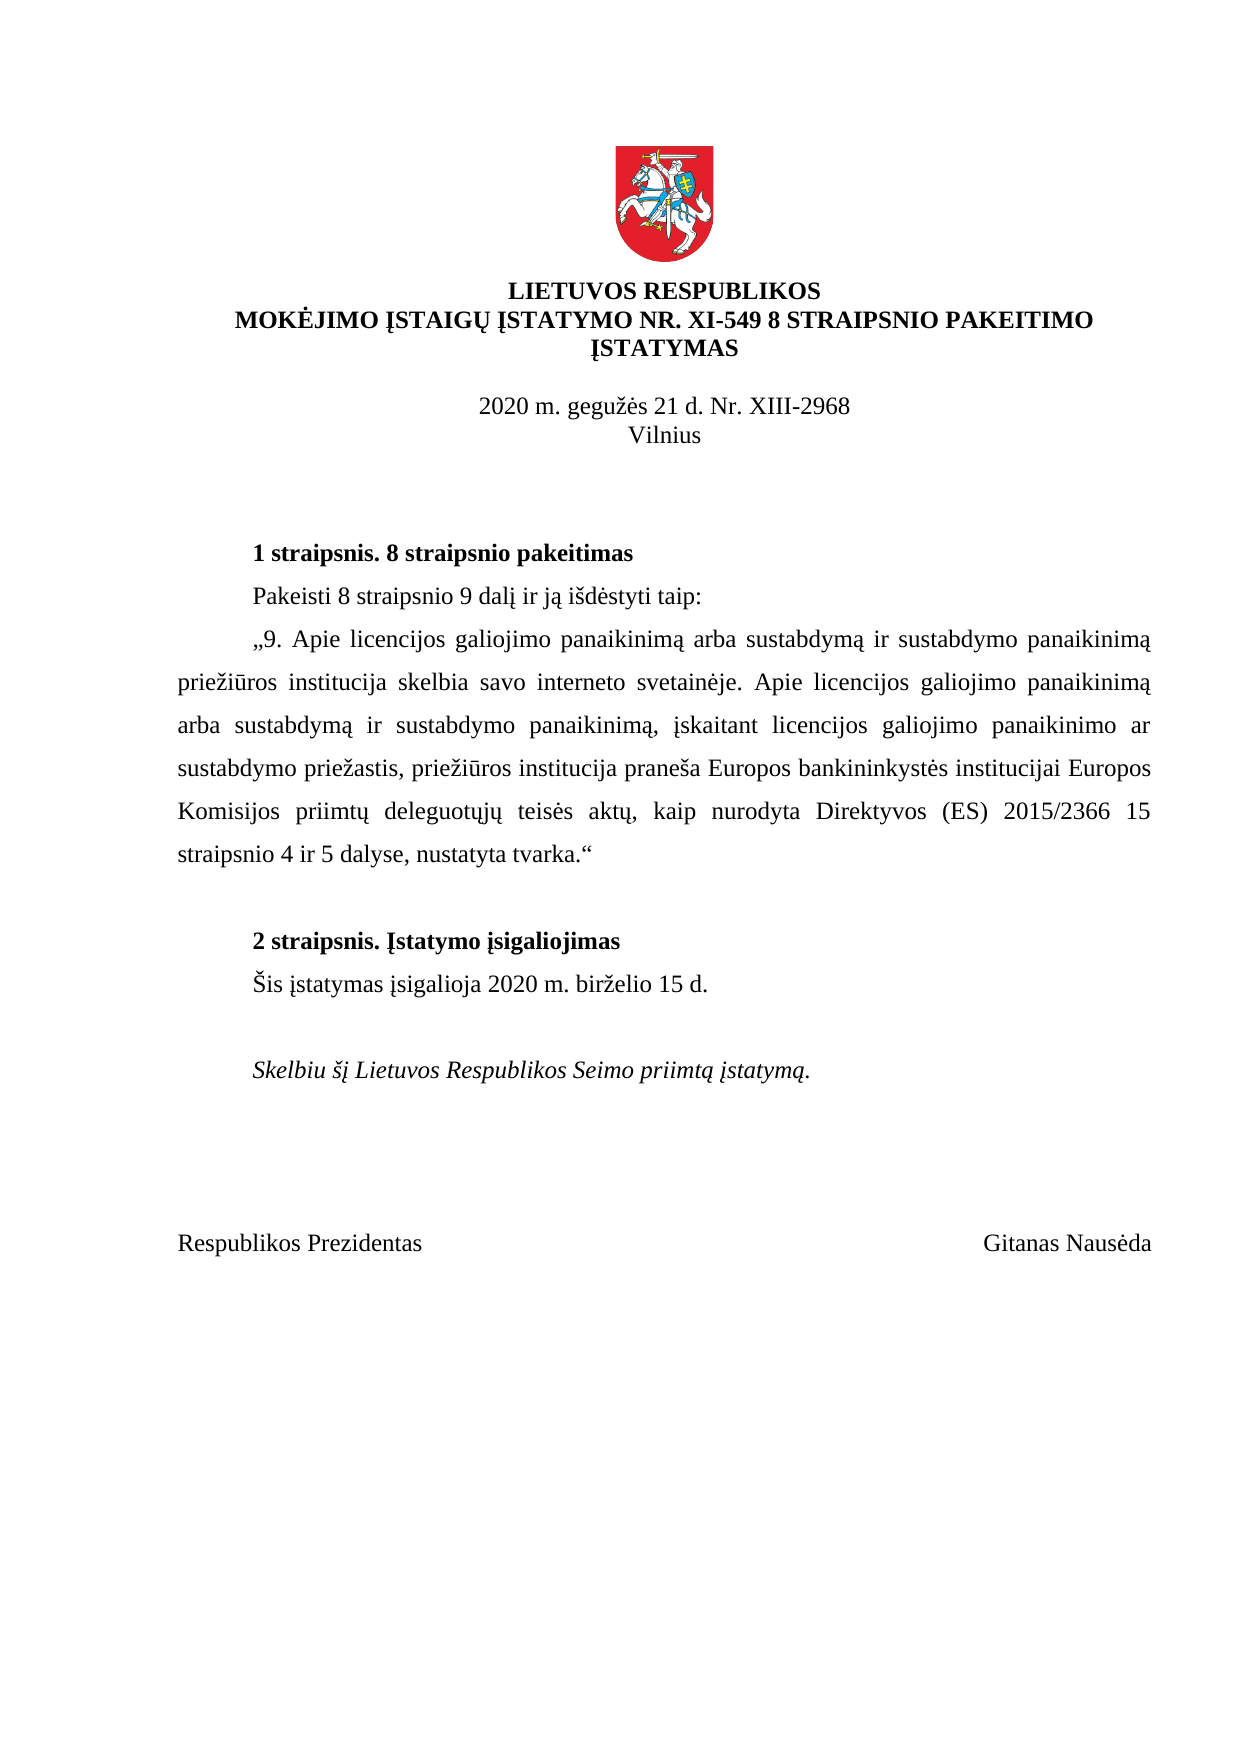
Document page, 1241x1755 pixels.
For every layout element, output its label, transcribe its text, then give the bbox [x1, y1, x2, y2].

text 1 straipsnis. 8 straipsnio pakeitimas [177, 538, 1152, 566]
text 2020 m. gegužės 21 d. Nr. XIII-2968 [177, 391, 1152, 420]
text LIETUVOS RESPUBLIKOS [177, 276, 1152, 305]
text MOKĖJIMO ĮSTAIGŲ ĮSTATYMO NR. XI-549 8 STRAIPSNIO PAKEITIMO [177, 305, 1152, 333]
text Skelbiu šį Lietuvos Respublikos Seimo priimtą įstatymą. [177, 1055, 1152, 1084]
text „9. Apie licencijos galiojimo panaikinimą arba sustabdymą ir sustabdymo panaikinimą priežiūros institucija skelbia savo interneto svetainėje. Apie licencijos galiojimo panaikinimą arba sustabdymą ir sustabdymo panaikinimą, įskaitant licencijos galiojimo panaikinimo ar sustabdymo priežastis, priežiūros institucija praneša Europos bankininkystės institucijai Europos Komisijos priimtų deleguotųjų teisės aktų, kaip nurodyta Direktyvos (ES) 2015/2366 15 straipsnio 4 ir 5 dalyse, nustatyta tvarka.“ [177, 624, 1152, 868]
text Šis įstatymas įsigalioja 2020 m. birželio 15 d. [177, 969, 1152, 998]
text 2 straipsnis. Įstatymo įsigaliojimas [177, 926, 1152, 954]
text Vilnius [177, 420, 1152, 448]
text ĮSTATYMAS [177, 333, 1152, 362]
text Respublikos Prezidentas Gitanas Nausėda [177, 1228, 1152, 1256]
text Pakeisti 8 straipsnio 9 dalį ir ją išdėstyti taip: [177, 581, 1152, 609]
